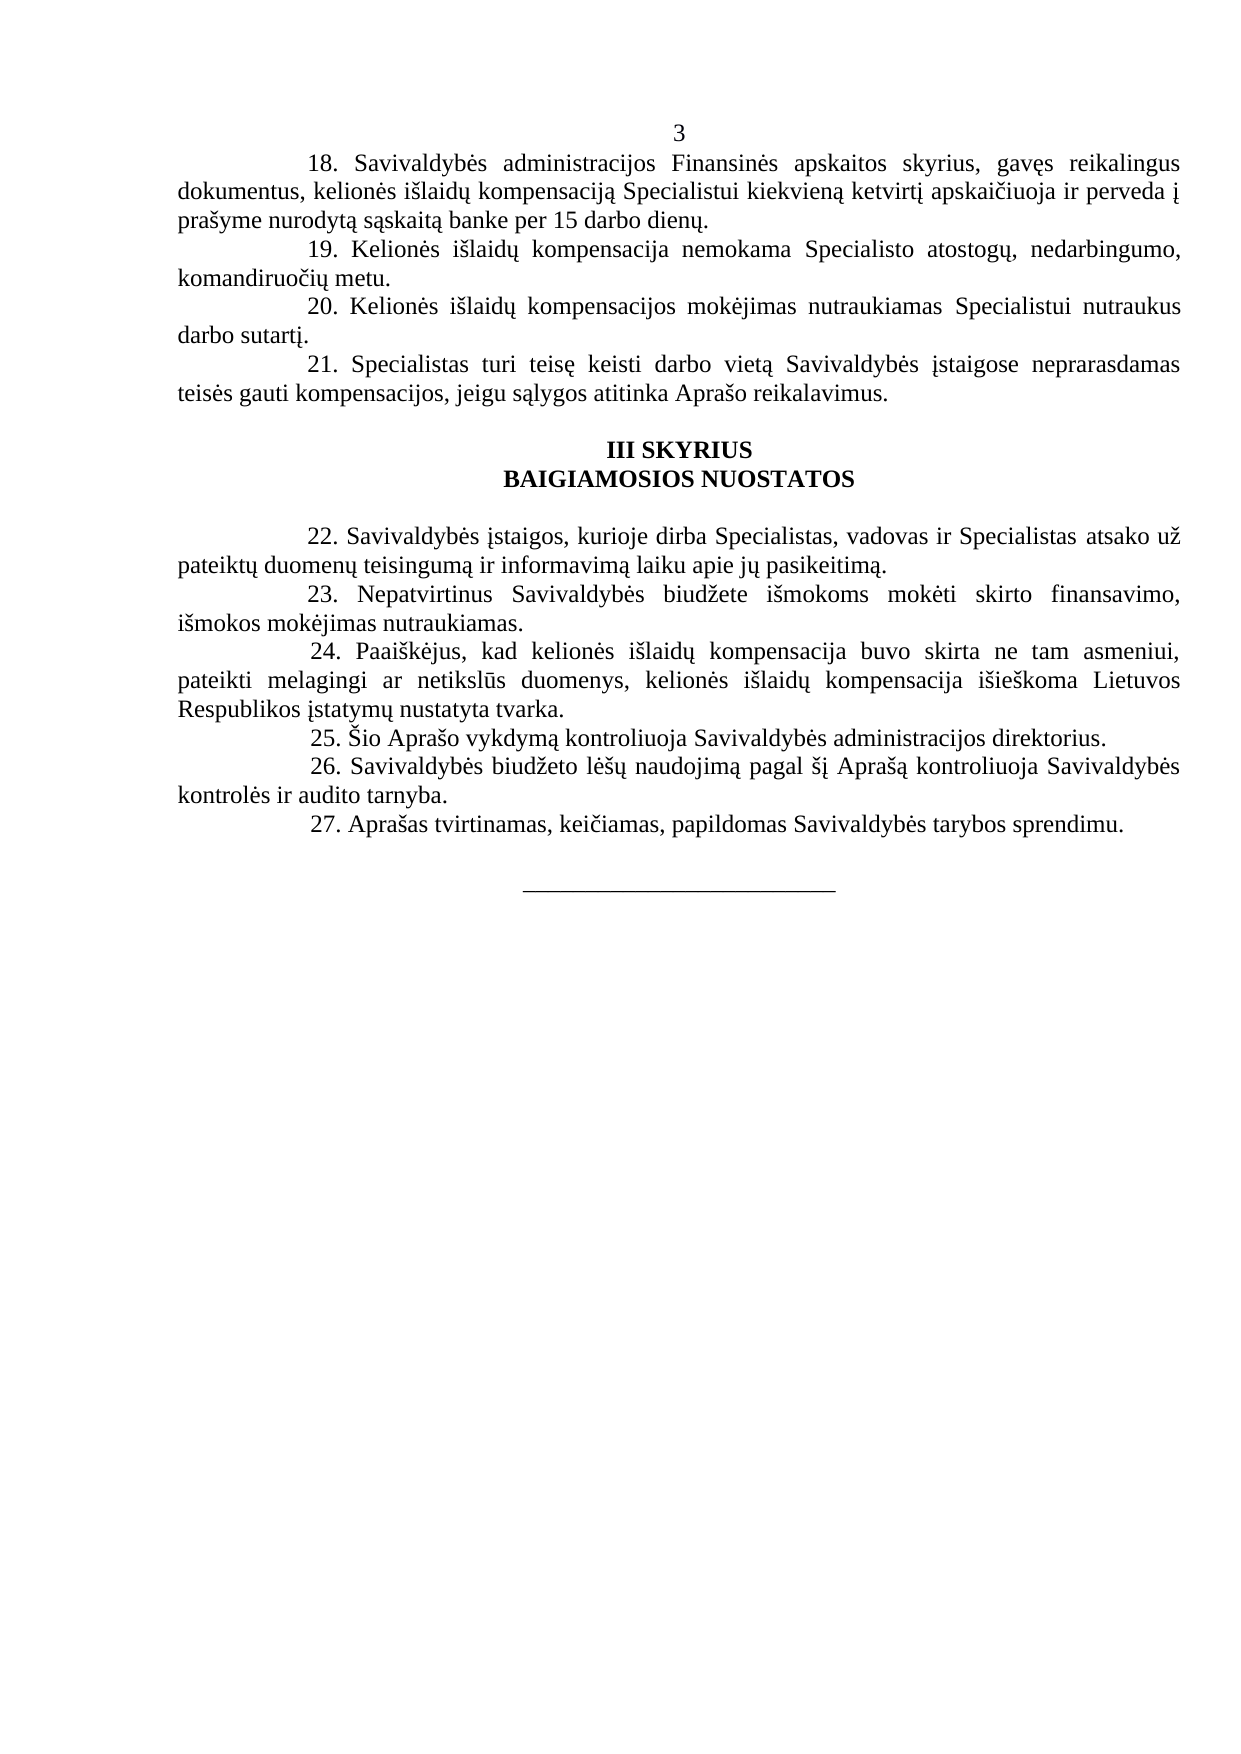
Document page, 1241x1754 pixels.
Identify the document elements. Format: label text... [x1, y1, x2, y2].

text 24. Paaiškėjus, kad kelionės išlaidų kompensacija buvo skirta ne tam asmeniui, pateikti melagingi ar netikslūs duomenys, kelionės išlaidų kompensacija išieškoma Lietuvos Respublikos įstatymų nustatyta tvarka. [177, 636, 1181, 723]
text _________________________ [177, 866, 1181, 895]
text 25. Šio Aprašo vykdymą kontroliuoja Savivaldybės administracijos direktorius. [177, 723, 1181, 751]
text 19. Kelionės išlaidų kompensacija nemokama Specialisto atostogų, nedarbingumo, komandiruočių metu. [177, 234, 1181, 291]
text 23. Nepatvirtinus Savivaldybės biudžete išmokoms mokėti skirto finansavimo, išmokos mokėjimas nutraukiamas. [177, 579, 1181, 636]
text 22. Savivaldybės įstaigos, kurioje dirba Specialistas, vadovas ir Specialistas atsako už pateiktų duomenų teisingumą ir informavimą laiku apie jų pasikeitimą. [177, 521, 1181, 579]
text 26. Savivaldybės biudžeto lėšų naudojimą pagal šį Aprašą kontroliuoja Savivaldybės kontrolės ir audito tarnyba. [177, 751, 1181, 809]
text III SKYRIUS [177, 435, 1181, 464]
text 21. Specialistas turi teisę keisti darbo vietą Savivaldybės įstaigose neprarasdamas teisės gauti kompensacijos, jeigu sąlygos atitinka Aprašo reikalavimus. [177, 349, 1181, 406]
text BAIGIAMOSIOS NUOSTATOS [177, 464, 1181, 493]
text 27. Aprašas tvirtinamas, keičiamas, papildomas Savivaldybės tarybos sprendimu. [177, 809, 1181, 838]
text 18. Savivaldybės administracijos Finansinės apskaitos skyrius, gavęs reikalingus dokumentus, kelionės išlaidų kompensaciją Specialistui kiekvieną ketvirtį apskaičiuoja ir perveda į prašyme nurodytą sąskaitą banke per 15 darbo dienų. [177, 148, 1181, 234]
text 20. Kelionės išlaidų kompensacijos mokėjimas nutraukiamas Specialistui nutraukus darbo sutartį. [177, 291, 1181, 349]
